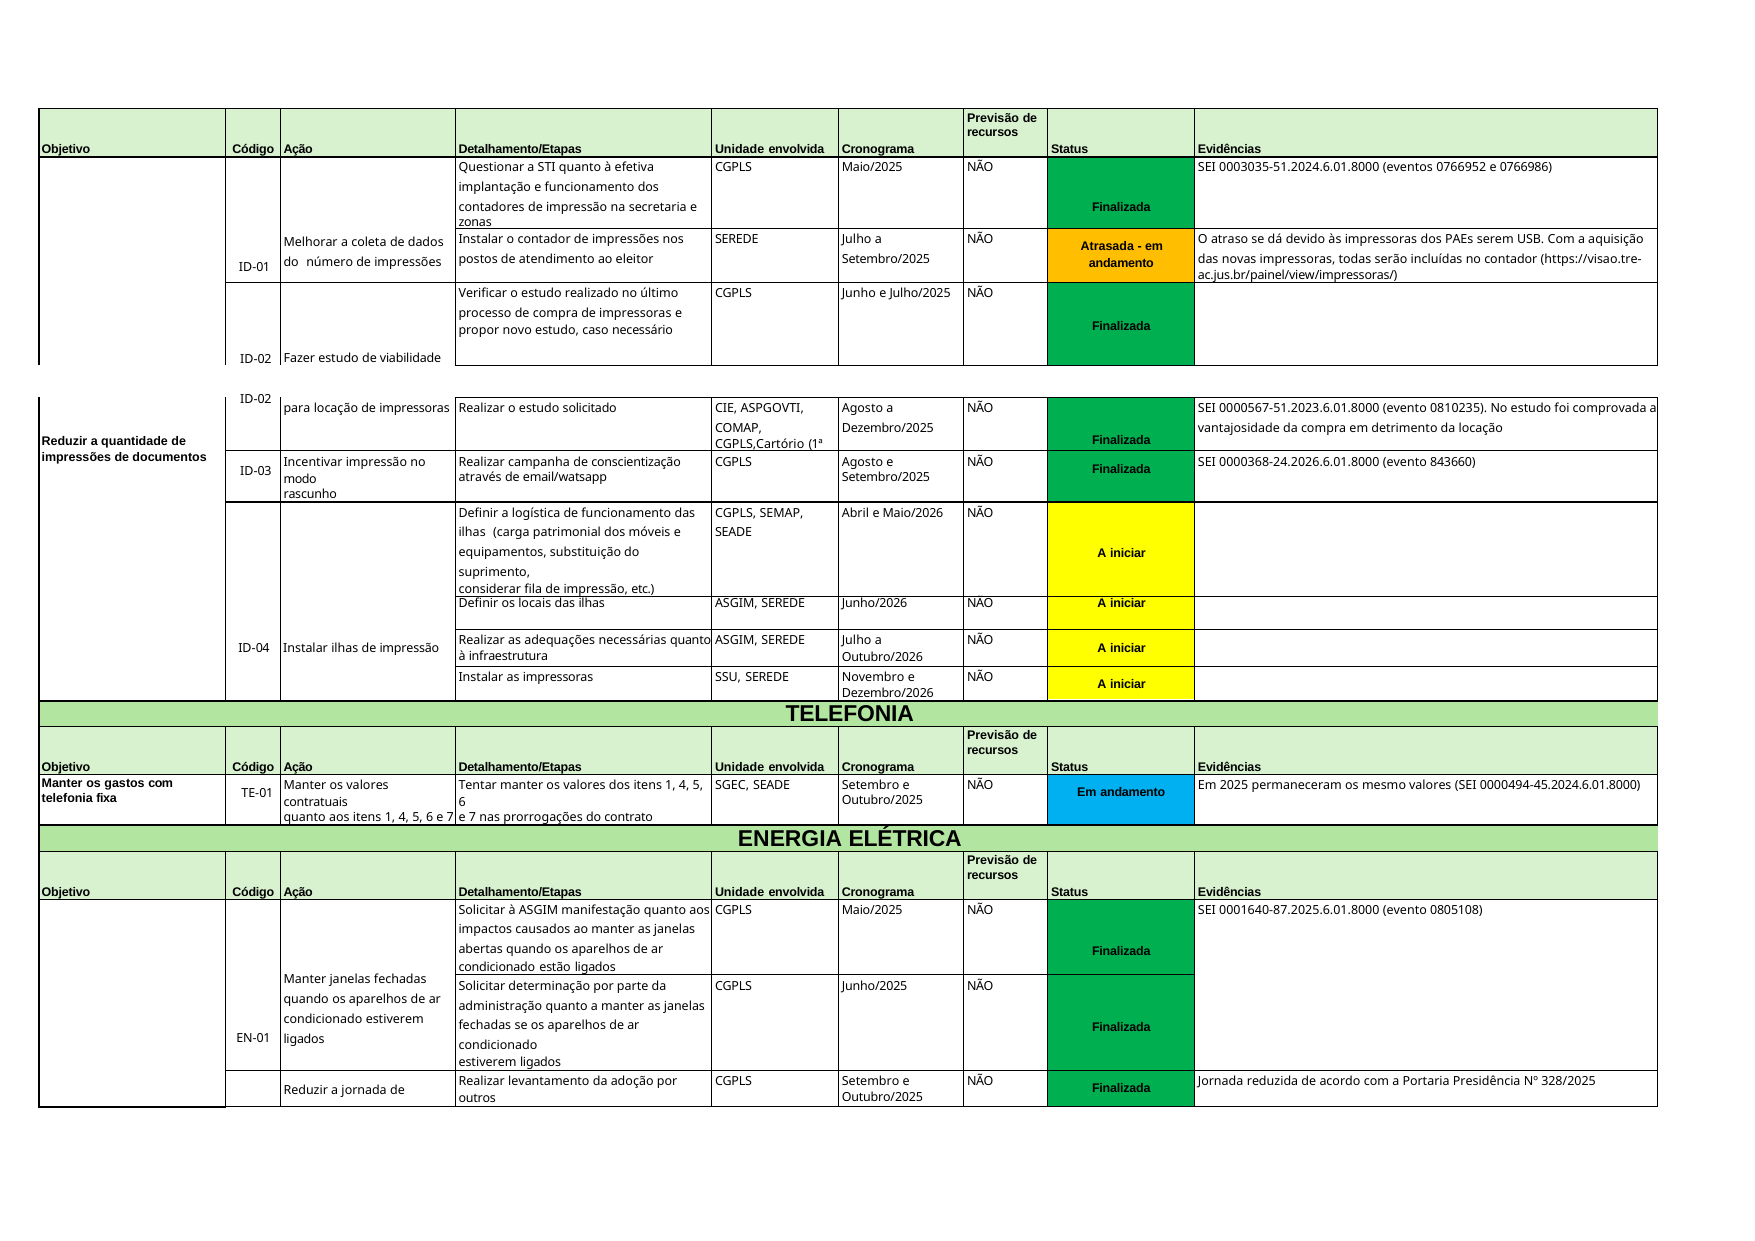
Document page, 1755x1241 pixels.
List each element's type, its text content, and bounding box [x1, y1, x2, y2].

table_cell NÃO [964, 597, 1047, 629]
table_cell ASGIM, SEREDE [712, 630, 838, 666]
table_cell ID-04 [226, 503, 280, 699]
table_cell [1195, 630, 1657, 666]
table_cell Maio/2025 [839, 158, 963, 228]
table_cell [226, 1071, 280, 1106]
table_cell Definir a logística de funcionamento das ilhas (carga patrimonial dos móveis e equipamentos, substituição do suprimento, considerar fila de impressão, etc.) [456, 503, 711, 596]
table_cell EN-01 [226, 900, 280, 1070]
table_cell ID-03 [226, 451, 280, 501]
table_cell Código [226, 109, 280, 156]
table_cell A iniciar [1048, 667, 1194, 699]
table_cell Atrasada - em andamento [1048, 229, 1194, 282]
table_cell SEI 0001640-87.2025.6.01.8000 (evento 0805108) [1195, 900, 1657, 1070]
table_cell Julho a Outubro/2026 [839, 630, 963, 666]
table_cell NÃO [964, 900, 1047, 974]
table_cell A iniciar [1048, 630, 1194, 666]
table_cell Instalar ilhas de impressão [281, 503, 455, 699]
table_cell [1195, 597, 1657, 629]
table_cell Junho/2025 [839, 975, 963, 1070]
table_cell Maio/2025 [839, 900, 963, 974]
table_cell NÃO [964, 1071, 1047, 1106]
table_cell Detalhamento/Etapas [456, 109, 711, 156]
table_cell Cronograma [839, 852, 963, 899]
table_cell Incentivar impressão no modo rascunho [281, 451, 455, 501]
table_cell Setembro e Outubro/2025 [839, 775, 963, 824]
table_cell Finalizada [1048, 900, 1194, 974]
table_cell ID-02 [226, 283, 280, 365]
table_cell Novembro e Dezembro/2026 [839, 667, 963, 699]
table_cell Realizar campanha de conscientização através de email/watsapp [456, 451, 711, 501]
table_cell Em 2025 permaneceram os mesmo valores (SEI 0000494-45.2024.6.01.8000) [1195, 775, 1657, 824]
table_cell NÃO [964, 451, 1047, 501]
table_header CIE, ASPGOVTI, COMAP, CGPLS,Cartório (1ª [712, 398, 838, 450]
table_cell Manter os valores contratuais quanto aos itens 1, 4, 5, 6 e 7 [281, 775, 455, 824]
table_cell Jornada reduzida de acordo com a Portaria Presidência Nº 328/2025 [1195, 1071, 1657, 1106]
table_cell Finalizada [1048, 975, 1194, 1070]
table_cell NÃO [964, 630, 1047, 666]
table_cell Realizar as adequações necessárias quanto à infraestrutura [456, 630, 711, 666]
table_cell NÃO [964, 283, 1047, 365]
table_cell Finalizada [1048, 451, 1194, 501]
table_cell Reduzir a jornada de [281, 1071, 455, 1106]
table_cell Instalar o contador de impressões nos postos de atendimento ao eleitor [456, 229, 711, 282]
table_cell Status [1048, 727, 1194, 774]
table_cell Código [226, 852, 280, 899]
table_cell [1195, 503, 1657, 596]
table_cell Objetivo [40, 727, 225, 774]
table_cell Solicitar à ASGIM manifestação quanto aos impactos causados ao manter as janelas abertas quando os aparelhos de ar condicionado estão ligados [456, 900, 711, 974]
table_cell Ação [281, 727, 455, 774]
table_header Realizar o estudo solicitado [456, 398, 711, 450]
table_cell [40, 158, 225, 365]
table_cell CGPLS [712, 1071, 838, 1106]
table_cell CGPLS [712, 158, 838, 228]
table_cell SSU, SEREDE [712, 667, 838, 699]
table_cell TE-01 [226, 775, 280, 824]
table_cell CGPLS [712, 283, 838, 365]
table_cell Tentar manter os valores dos itens 1, 4, 5, 6 e 7 nas prorrogações do contrato [456, 775, 711, 824]
table_cell CGPLS [712, 451, 838, 501]
table_cell CGPLS, SEMAP, SEADE [712, 503, 838, 596]
table_header SEI 0000567-51.2023.6.01.8000 (evento 0810235). No estudo foi comprovada a vantajosidade da compra em detrimento da locação [1195, 398, 1657, 450]
table_cell Previsão de recursos [964, 109, 1047, 156]
table_cell Finalizada [1048, 1071, 1194, 1106]
table_cell Finalizada [1048, 283, 1194, 365]
table_cell Cronograma [839, 109, 963, 156]
table_cell SGEC, SEADE [712, 775, 838, 824]
table_cell Ação [281, 109, 455, 156]
table_cell Definir os locais das ilhas [456, 597, 711, 629]
table_header Finalizada [1048, 398, 1194, 450]
table_cell SEI 0000368-24.2026.6.01.8000 (evento 843660) [1195, 451, 1657, 501]
table_cell Objetivo [40, 852, 225, 899]
table_cell ASGIM, SEREDE [712, 597, 838, 629]
table_cell [40, 900, 225, 1106]
table_cell Previsão de recursos [964, 727, 1047, 774]
table_cell Ação [281, 852, 455, 899]
table_header Reduzir a quantidade de impressões de documentos [40, 397, 225, 699]
table_cell NÃO [964, 229, 1047, 282]
table_cell NÃO [964, 975, 1047, 1070]
table_cell Realizar levantamento da adoção por outros [456, 1071, 711, 1106]
table_cell NÃO [964, 667, 1047, 699]
table_cell SEREDE [712, 229, 838, 282]
table_cell Melhorar a coleta de dados do número de impressões [281, 158, 455, 282]
table_cell [1195, 667, 1657, 699]
table_cell Fazer estudo de viabilidade [281, 283, 455, 365]
table_cell Manter os gastos com telefonia fixa [40, 775, 225, 824]
table_header para locação de impressoras [281, 397, 455, 450]
table_cell ID-01 [226, 158, 280, 282]
table_cell Unidade envolvida [712, 852, 838, 899]
table_cell Abril e Maio/2026 [839, 503, 963, 596]
table_cell Objetivo [40, 109, 225, 156]
table_cell Solicitar determinação por parte da administração quanto a manter as janelas fechadas se os aparelhos de ar condicionado estiverem ligados [456, 975, 711, 1070]
table_cell Junho/2026 [839, 597, 963, 629]
table_cell Em andamento [1048, 775, 1194, 824]
table_cell A iniciar [1048, 597, 1194, 629]
table_cell Detalhamento/Etapas [456, 852, 711, 899]
table_cell Unidade envolvida [712, 727, 838, 774]
table_cell Evidências [1195, 727, 1657, 774]
table_cell Julho a Setembro/2025 [839, 229, 963, 282]
table_cell Evidências [1195, 109, 1657, 156]
table_cell Instalar as impressoras [456, 667, 711, 699]
table_cell Código [226, 727, 280, 774]
table_cell CGPLS [712, 900, 838, 974]
table_header Agosto a Dezembro/2025 [839, 398, 963, 450]
table_cell Detalhamento/Etapas [456, 727, 711, 774]
table_cell A iniciar [1048, 503, 1194, 596]
table_header NÃO [964, 398, 1047, 450]
table_header ID-02 [226, 397, 280, 450]
table_cell Previsão de recursos [964, 852, 1047, 899]
table_cell Evidências [1195, 852, 1657, 899]
table_cell Status [1048, 852, 1194, 899]
table_cell Manter janelas fechadas quando os aparelhos de ar condicionado estiverem ligados [281, 900, 455, 1070]
table_cell TELEFONIA [40, 702, 1658, 726]
table_cell Verificar o estudo realizado no último processo de compra de impressoras e propor novo estudo, caso necessário [456, 283, 711, 365]
table_cell O atraso se dá devido às impressoras dos PAEs serem USB. Com a aquisição das novas impressoras, todas serão incluídas no contador (https://visao.tre- ac.jus.br/painel/view/impressoras/) [1195, 229, 1657, 282]
table_cell Cronograma [839, 727, 963, 774]
table_cell NÃO [964, 158, 1047, 228]
table_cell ENERGIA ELÉTRICA [40, 826, 1658, 851]
table_cell NÃO [964, 503, 1047, 596]
table_cell SEI 0003035-51.2024.6.01.8000 (eventos 0766952 e 0766986) [1195, 158, 1657, 228]
table_cell CGPLS [712, 975, 838, 1070]
table_cell Agosto e Setembro/2025 [839, 451, 963, 501]
table_cell Status [1048, 109, 1194, 156]
table_cell NÃO [964, 775, 1047, 824]
table_cell Junho e Julho/2025 [839, 283, 963, 365]
table_cell Finalizada [1048, 158, 1194, 228]
table_cell Questionar a STI quanto à efetiva implantação e funcionamento dos contadores de impressão na secretaria e zonas [456, 158, 711, 228]
table_cell Setembro e Outubro/2025 [839, 1071, 963, 1106]
table_cell Unidade envolvida [712, 109, 838, 156]
table_cell [1195, 283, 1657, 365]
